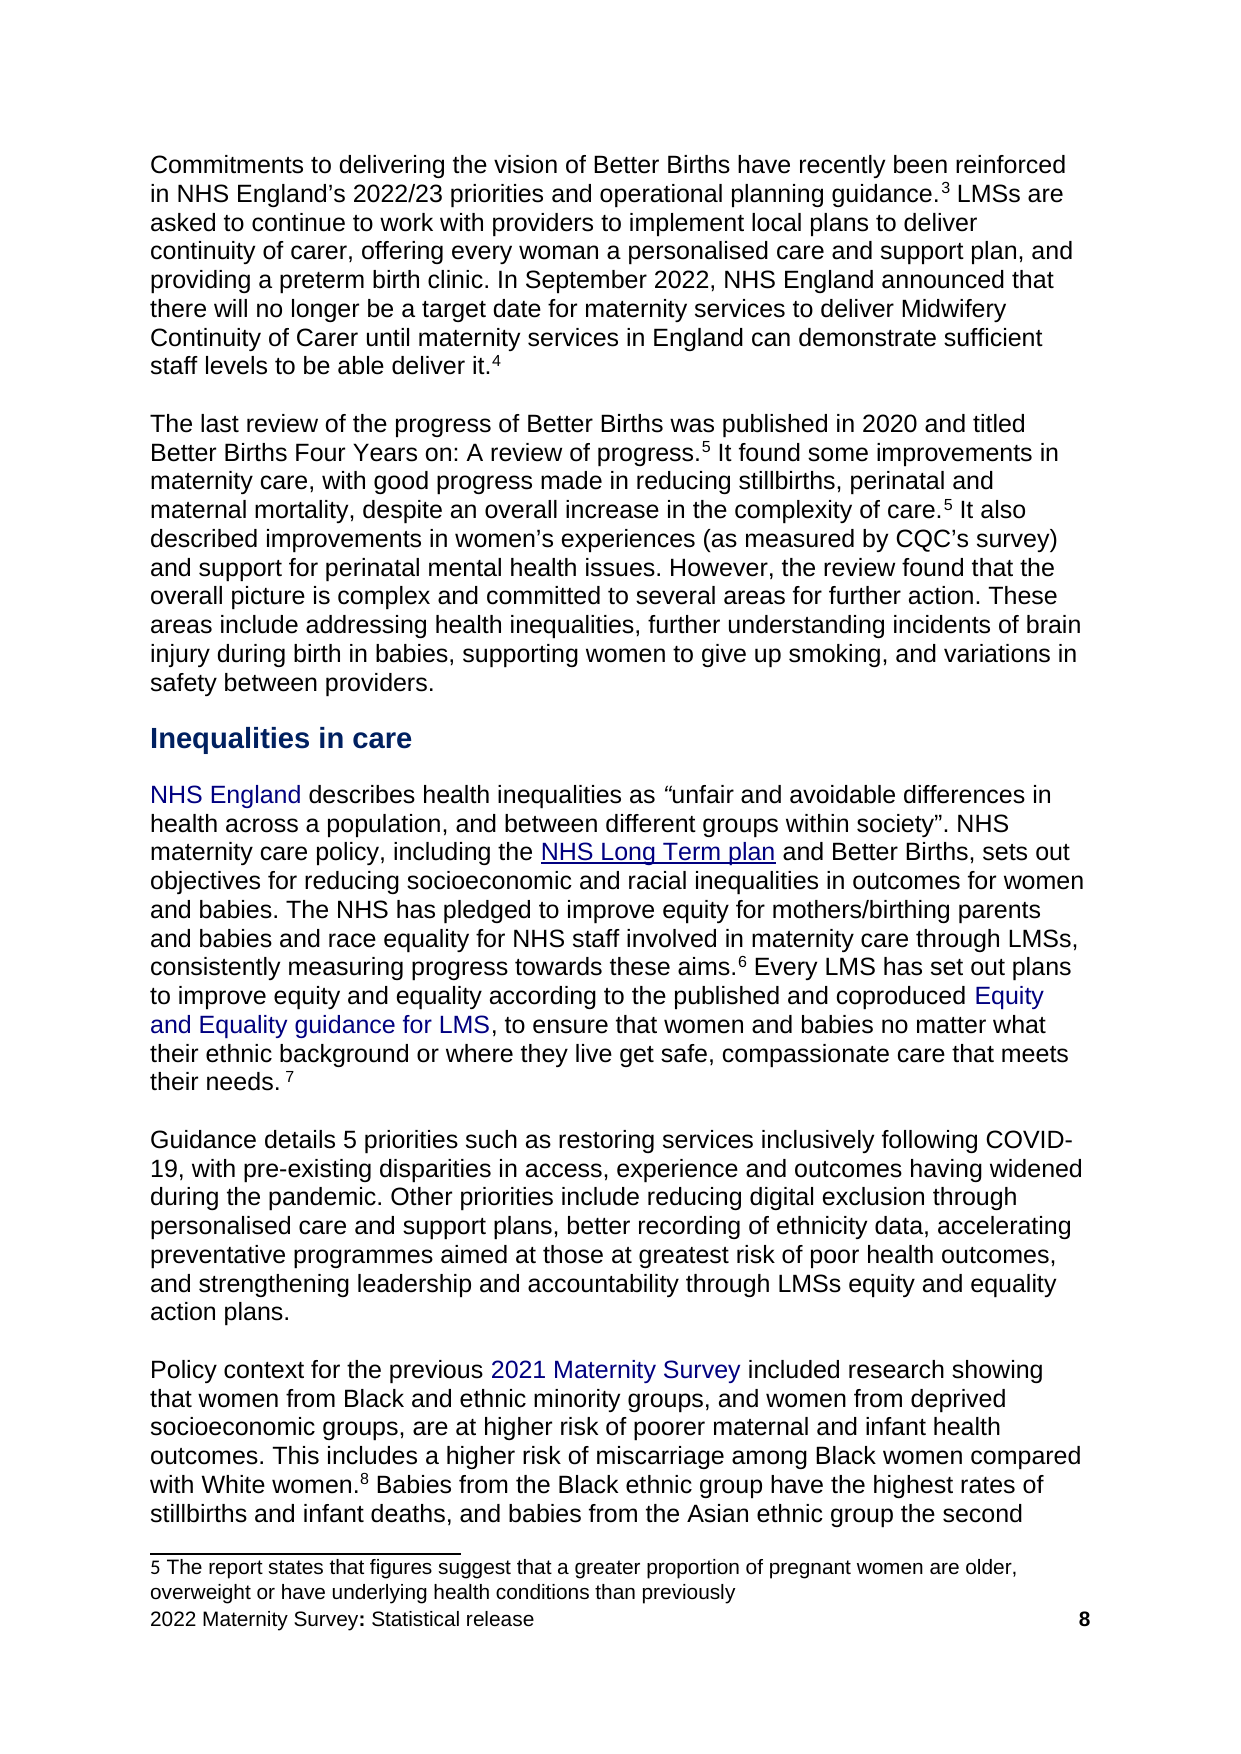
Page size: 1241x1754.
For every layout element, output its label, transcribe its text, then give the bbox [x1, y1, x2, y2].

text Commitments to delivering the vision of Better Births have recently been reinforced in NHS England’s 2022/23 priorities and operational planning guidance. LMSs are asked to continue to work with providers to implement local plans to deliver continuity of carer, offering every woman a personalised care and support plan, and providing a preterm birth clinic. In September 2022, NHS England announced that there will no longer be a target date for maternity services to deliver Midwifery Continuity of Carer until maternity services in England can demonstrate sufficient staff levels to be able deliver it. [150, 150, 1090, 380]
text Inequalities in care [150, 721, 1090, 755]
text The last review of the progress of Better Births was published in 2020 and titled Better Births Four Years on: A review of progress. It found some improvements in maternity care, with good progress made in reducing stillbirths, perinatal and maternal mortality, despite an overall increase in the complexity of care. It also described improvements in women’s experiences (as measured by CQC’s survey) and support for perinatal mental health issues. However, the review found that the overall picture is complex and committed to several areas for further action. These areas include addressing health inequalities, further understanding incidents of brain injury during birth in babies, supporting women to give up smoking, and variations in safety between providers. [150, 409, 1090, 696]
text Guidance details 5 priorities such as restoring services inclusively following COVID-19, with pre-existing disparities in access, experience and outcomes having widened during the pandemic. Other priorities include reducing digital exclusion through personalised care and support plans, better recording of ethnicity data, accelerating preventative programmes aimed at those at greatest risk of poor health outcomes, and strengthening leadership and accountability through LMSs equity and equality action plans. [150, 1125, 1090, 1326]
text NHS England describes health inequalities as “unfair and avoidable differences in health across a population, and between different groups within society”. NHS maternity care policy, including the NHS Long Term plan and Better Births, sets out objectives for reducing socioeconomic and racial inequalities in outcomes for women and babies. The NHS has pledged to improve equity for mothers/birthing parents and babies and race equality for NHS staff involved in maternity care through LMSs, consistently measuring progress towards these aims. Every LMS has set out plans to improve equity and equality according to the published and coproduced Equity and Equality guidance for LMS, to ensure that women and babies no matter what their ethnic background or where they live get safe, compassionate care that meets their needs. [150, 780, 1090, 1096]
text The report states that figures suggest that a greater proportion of pregnant women are older, overweight or have underlying health conditions than previously [150, 1554, 1090, 1604]
text Policy context for the previous 2021 Maternity Survey included research showing that women from Black and ethnic minority groups, and women from deprived socioeconomic groups, are at higher risk of poorer maternal and infant health outcomes. This includes a higher risk of miscarriage among Black women compared with White women. Babies from the Black ethnic group have the highest rates of stillbirths and infant deaths, and babies from the Asian ethnic group the second highest. In addition, disparities in maternal mortality rates for women from some ethnic minority groups and those who live in deprived areas are documented. [150, 1355, 1090, 1527]
